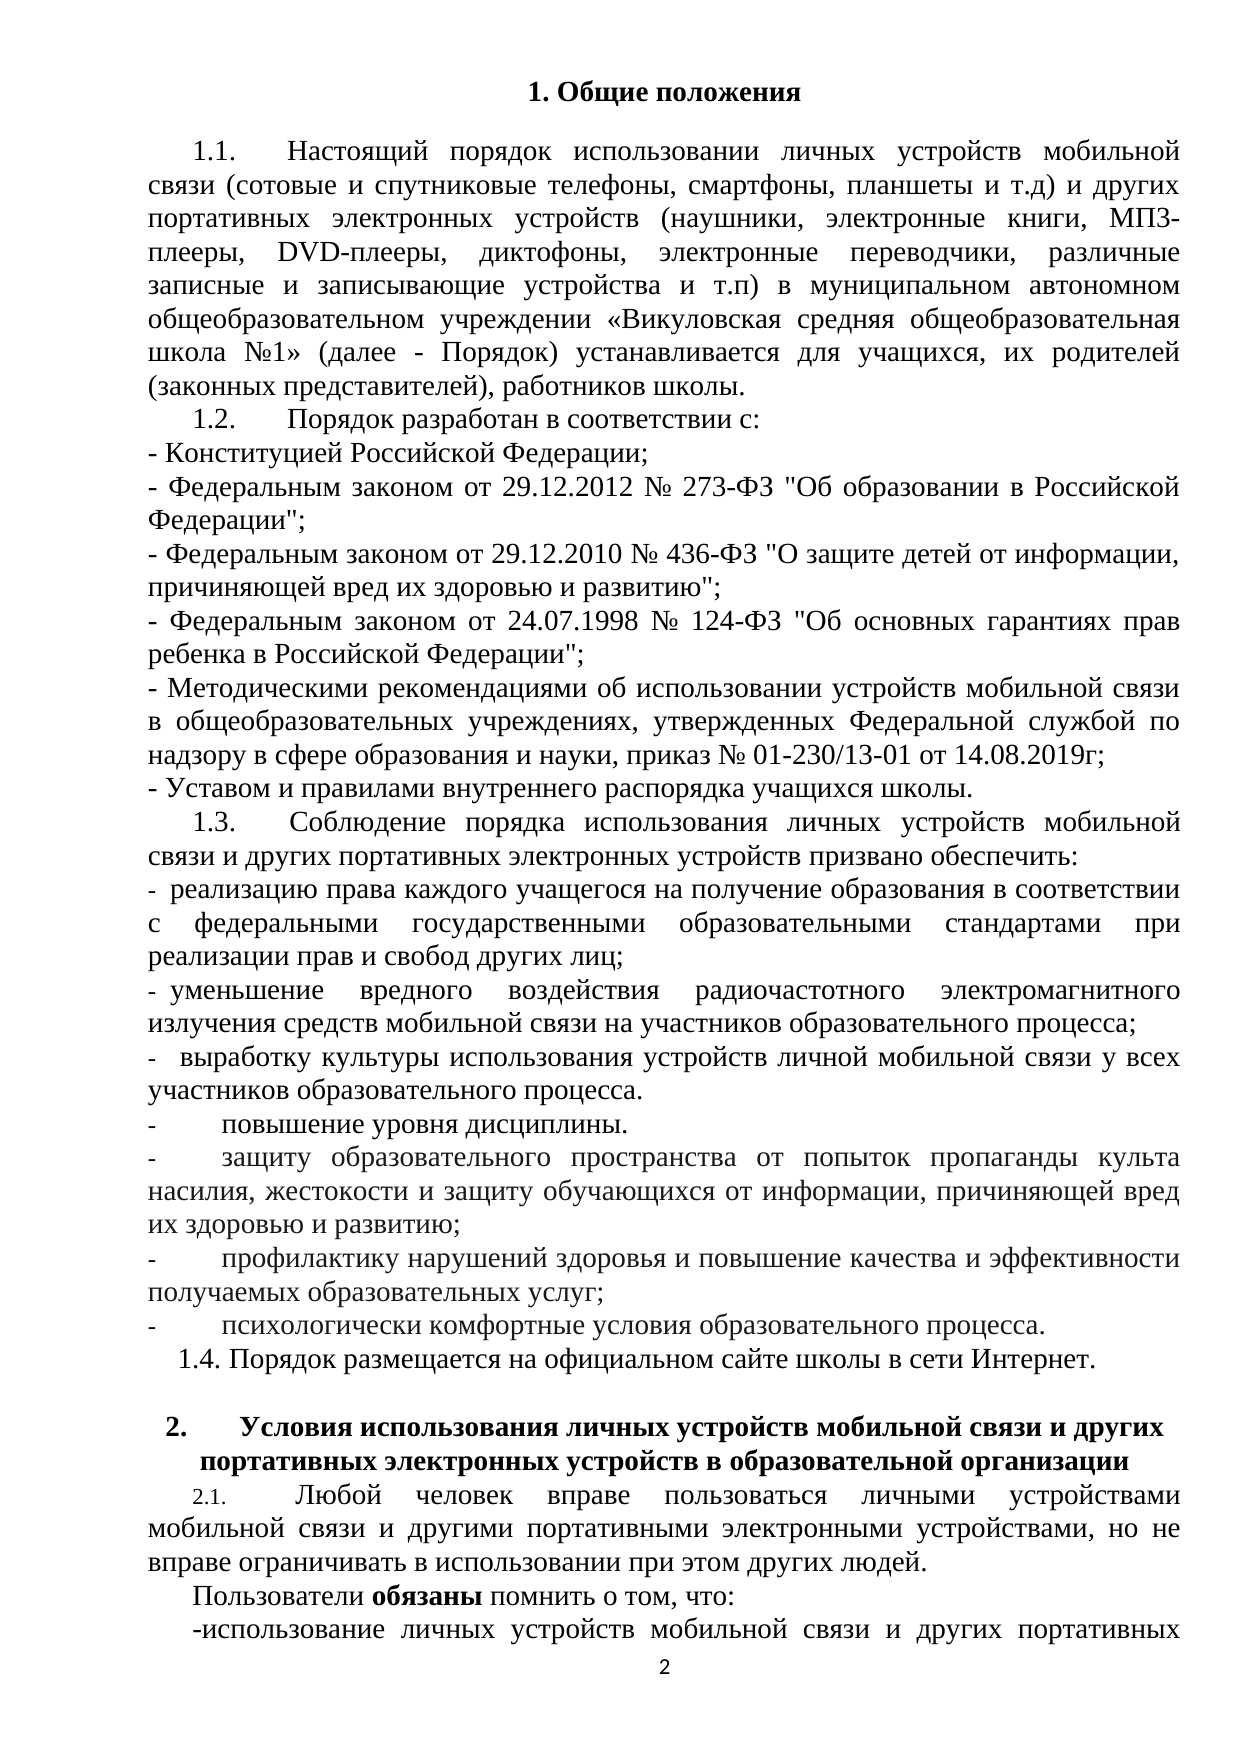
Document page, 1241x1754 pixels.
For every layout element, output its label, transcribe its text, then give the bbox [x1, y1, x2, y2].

text - Федеральным законом от 29.12.2010 № 436-ФЗ "О защите детей от информации, причиняющей вред их здоровью и развитию"; [148, 536, 1181, 603]
text - Уставом и правилами внутреннего распорядка учащихся школы. [148, 771, 1181, 804]
list Условия использования личных устройств мобильной связи и других портативных электронных устройств в образовательной организации [148, 1408, 1181, 1477]
text - Федеральным законом от 29.12.2012 № 273-ФЗ "Об образовании в Российской Федерации"; [148, 469, 1181, 536]
list реализацию права каждого учащегося на получение образования в соответствии с федеральными государственными образовательными стандартами при реализации прав и свобод других лиц; [148, 871, 1181, 972]
list выработку культуры использования устройств личной мобильной связи у всех участников образовательного процесса. [148, 1039, 1181, 1106]
list Любой человек вправе пользоваться личными устройствами мобильной связи и другими портативными электронными устройствами, но не вправе ограничивать в использовании при этом других людей. [148, 1477, 1181, 1578]
list уменьшение вредного воздействия радиочастотного электромагнитного излучения средств мобильной связи на участников образовательного процесса; [148, 972, 1181, 1039]
text Пользователи обязаны помнить о том, что: [148, 1578, 1181, 1611]
text -использование личных устройств мобильной связи и других портативных [148, 1611, 1181, 1645]
text 1. Общие положения [148, 74, 1181, 107]
list защиту образовательного пространства от попыток пропаганды культа насилия, жестокости и защиту обучающихся от информации, причиняющей вред их здоровью и развитию; [148, 1139, 1181, 1240]
text - Конституцией Российской Федерации; [148, 435, 1181, 469]
text - Методическими рекомендациями об использовании устройств мобильной связи в общеобразовательных учреждениях, утвержденных Федеральной службой по надзору в сфере образования и науки, приказ № 01-230/13-01 от 14.08.2019г; [148, 670, 1181, 771]
list Соблюдение порядка использования личных устройств мобильной связи и других портативных электронных устройств призвано обеспечить: [148, 804, 1181, 871]
list Порядок размещается на официальном сайте школы в сети Интернет. [148, 1341, 1181, 1374]
list повышение уровня дисциплины. [148, 1106, 1181, 1139]
list Порядок разработан в соответствии с: [148, 402, 1181, 435]
list Настоящий порядок использовании личных устройств мобильной связи (сотовые и спутниковые телефоны, смартфоны, планшеты и т.д) и других портативных электронных устройств (наушники, электронные книги, МП3-плееры, DVD-плееры, диктофоны, электронные переводчики, различные записные и записывающие устройства и т.п) в муниципальном автономном общеобразовательном учреждении «Викуловская средняя общеобразовательная школа №1» (далее - Порядок) устанавливается для учащихся, их родителей (законных представителей), работников школы. [148, 133, 1181, 402]
text - Федеральным законом от 24.07.1998 № 124-ФЗ "Об основных гарантиях прав ребенка в Российской Федерации"; [148, 603, 1181, 670]
list психологически комфортные условия образовательного процесса. [148, 1307, 1181, 1341]
list профилактику нарушений здоровья и повышение качества и эффективности получаемых образовательных услуг; [148, 1240, 1181, 1307]
